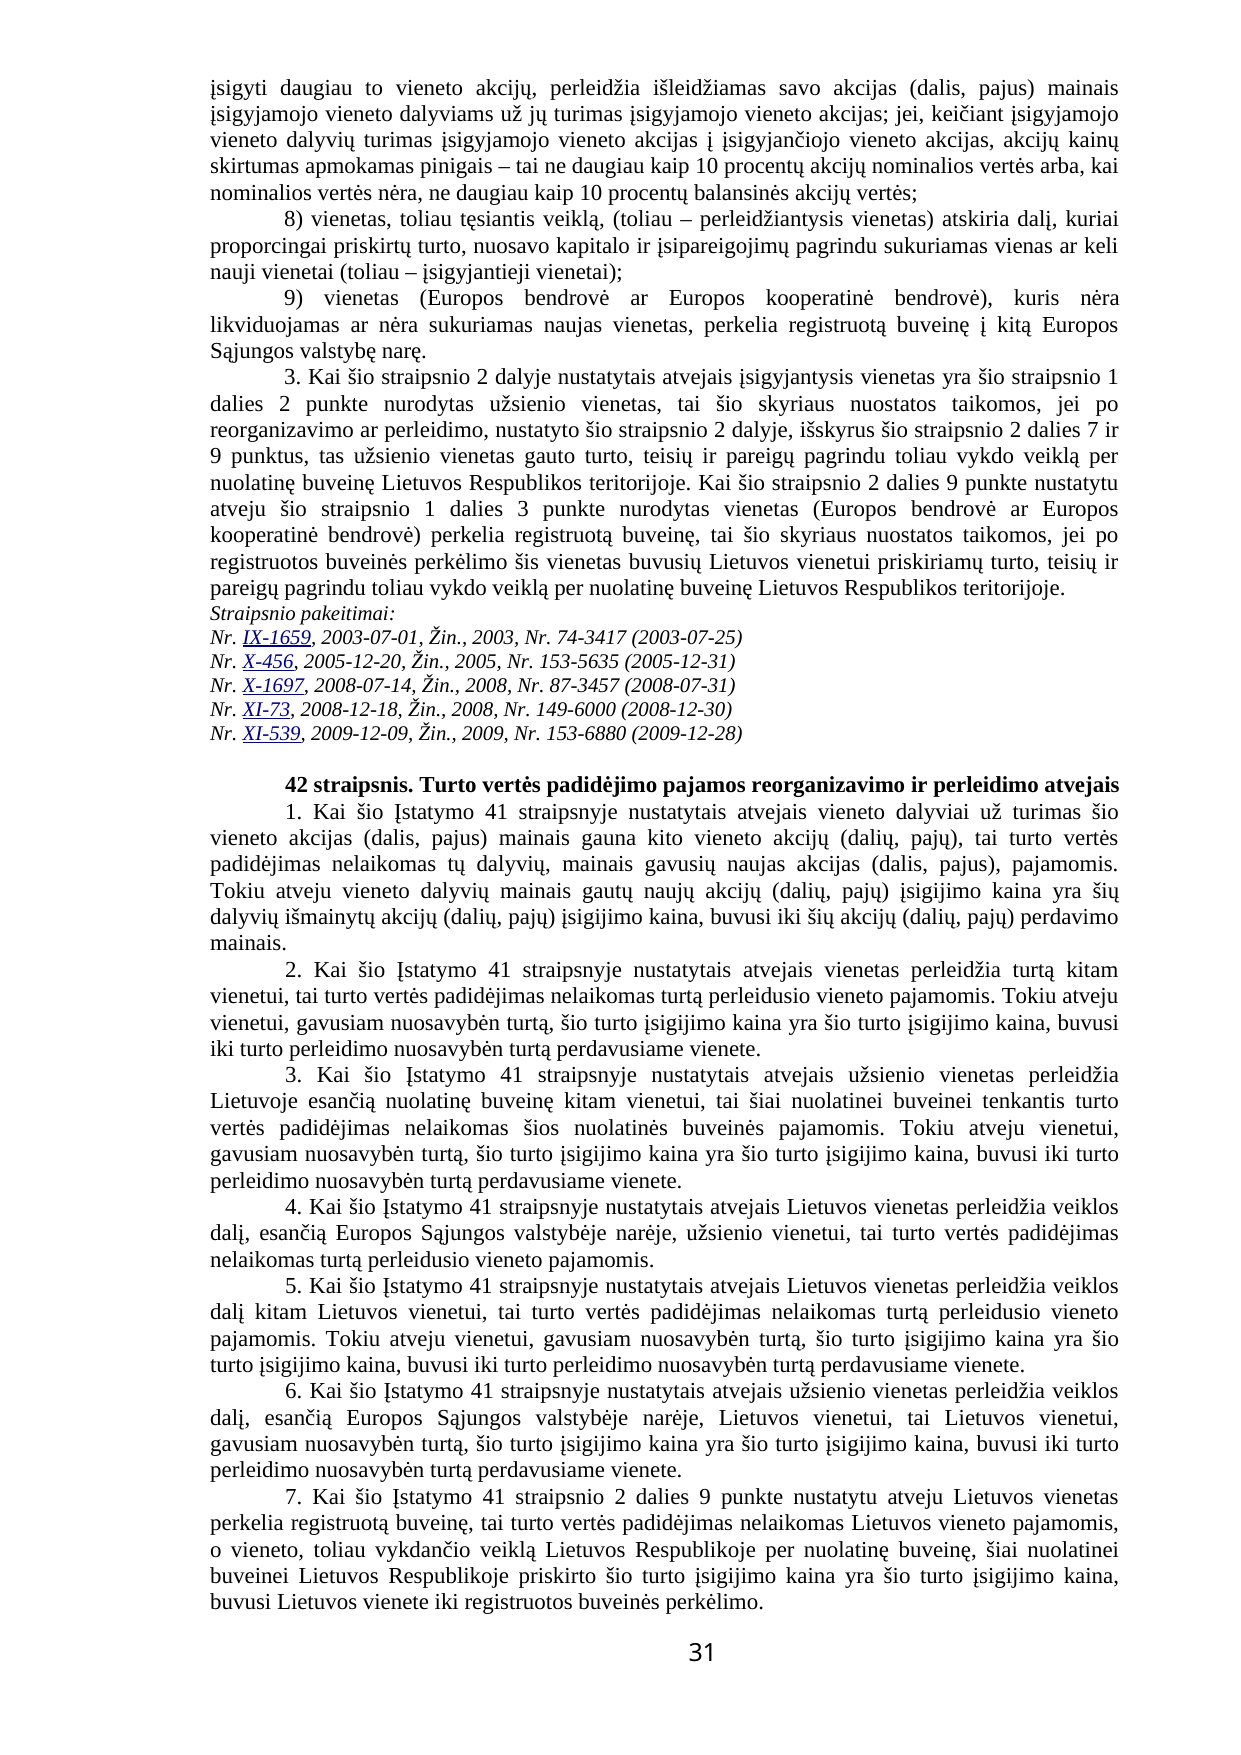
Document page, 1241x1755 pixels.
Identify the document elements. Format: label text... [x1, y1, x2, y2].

text 9) vienetas (Europos bendrovė ar Europos kooperatinė bendrovė), kuris nėra likviduojamas ar nėra sukuriamas naujas vienetas, perkelia registruotą buveinę į kitą Europos Sąjungos valstybę narę. [210, 284, 1120, 363]
text Nr. XI-539, 2009-12-09, Žin., 2009, Nr. 153-6880 (2009-12-28) [210, 721, 1120, 745]
text 3. Kai šio straipsnio 2 dalyje nustatytais atvejais įsigyjantysis vienetas yra šio straipsnio 1 dalies 2 punkte nurodytas užsienio vienetas, tai šio skyriaus nuostatos taikomos, jei po reorganizavimo ar perleidimo, nustatyto šio straipsnio 2 dalyje, išskyrus šio straipsnio 2 dalies 7 ir 9 punktus, tas užsienio vienetas gauto turto, teisių ir pareigų pagrindu toliau vykdo veiklą per nuolatinę buveinę Lietuvos Respublikos teritorijoje. Kai šio straipsnio 2 dalies 9 punkte nustatytu atveju šio straipsnio 1 dalies 3 punkte nurodytas vienetas (Europos bendrovė ar Europos kooperatinė bendrovė) perkelia registruotą buveinę, tai šio skyriaus nuostatos taikomos, jei po registruotos buveinės perkėlimo šis vienetas buvusių Lietuvos vienetui priskiriamų turto, teisių ir pareigų pagrindu toliau vykdo veiklą per nuolatinę buveinę Lietuvos Respublikos teritorijoje. [210, 363, 1120, 601]
text 8) vienetas, toliau tęsiantis veiklą, (toliau – perleidžiantysis vienetas) atskiria dalį, kuriai proporcingai priskirtų turto, nuosavo kapitalo ir įsipareigojimų pagrindu sukuriamas vienas ar keli nauji vienetai (toliau – įsigyjantieji vienetai); [210, 205, 1120, 284]
text 1. Kai šio Įstatymo 41 straipsnyje nustatytais atvejais vieneto dalyviai už turimas šio vieneto akcijas (dalis, pajus) mainais gauna kito vieneto akcijų (dalių, pajų), tai turto vertės padidėjimas nelaikomas tų dalyvių, mainais gavusių naujas akcijas (dalis, pajus), pajamomis. Tokiu atveju vieneto dalyvių mainais gautų naujų akcijų (dalių, pajų) įsigijimo kaina yra šių dalyvių išmainytų akcijų (dalių, pajų) įsigijimo kaina, buvusi iki šių akcijų (dalių, pajų) perdavimo mainais. [210, 798, 1120, 956]
text 2. Kai šio Įstatymo 41 straipsnyje nustatytais atvejais vienetas perleidžia turtą kitam vienetui, tai turto vertės padidėjimas nelaikomas turtą perleidusio vieneto pajamomis. Tokiu atveju vienetui, gavusiam nuosavybėn turtą, šio turto įsigijimo kaina yra šio turto įsigijimo kaina, buvusi iki turto perleidimo nuosavybėn turtą perdavusiame vienete. [210, 956, 1120, 1061]
text Straipsnio pakeitimai: [210, 601, 1120, 625]
text 3. Kai šio Įstatymo 41 straipsnyje nustatytais atvejais užsienio vienetas perleidžia Lietuvoje esančią nuolatinę buveinę kitam vienetui, tai šiai nuolatinei buveinei tenkantis turto vertės padidėjimas nelaikomas šios nuolatinės buveinės pajamomis. Tokiu atveju vienetui, gavusiam nuosavybėn turtą, šio turto įsigijimo kaina yra šio turto įsigijimo kaina, buvusi iki turto perleidimo nuosavybėn turtą perdavusiame vienete. [210, 1061, 1120, 1193]
text 5. Kai šio Įstatymo 41 straipsnyje nustatytais atvejais Lietuvos vienetas perleidžia veiklos dalį kitam Lietuvos vienetui, tai turto vertės padidėjimas nelaikomas turtą perleidusio vieneto pajamomis. Tokiu atveju vienetui, gavusiam nuosavybėn turtą, šio turto įsigijimo kaina yra šio turto įsigijimo kaina, buvusi iki turto perleidimo nuosavybėn turtą perdavusiame vienete. [210, 1272, 1120, 1377]
text įsigyti daugiau to vieneto akcijų, perleidžia išleidžiamas savo akcijas (dalis, pajus) mainais įsigyjamojo vieneto dalyviams už jų turimas įsigyjamojo vieneto akcijas; jei, keičiant įsigyjamojo vieneto dalyvių turimas įsigyjamojo vieneto akcijas į įsigyjančiojo vieneto akcijas, akcijų kainų skirtumas apmokamas pinigais – tai ne daugiau kaip 10 procentų akcijų nominalios vertės arba, kai nominalios vertės nėra, ne daugiau kaip 10 procentų balansinės akcijų vertės; [210, 73, 1120, 205]
text 4. Kai šio Įstatymo 41 straipsnyje nustatytais atvejais Lietuvos vienetas perleidžia veiklos dalį, esančią Europos Sąjungos valstybėje narėje, užsienio vienetui, tai turto vertės padidėjimas nelaikomas turtą perleidusio vieneto pajamomis. [210, 1193, 1120, 1272]
text Nr. X-456, 2005-12-20, Žin., 2005, Nr. 153-5635 (2005-12-31) [210, 649, 1120, 673]
text 42 straipsnis. Turto vertės padidėjimo pajamos reorganizavimo ir perleidimo atvejais [210, 771, 1120, 798]
text Nr. IX-1659, 2003-07-01, Žin., 2003, Nr. 74-3417 (2003-07-25) [210, 625, 1120, 649]
text Nr. XI-73, 2008-12-18, Žin., 2008, Nr. 149-6000 (2008-12-30) [210, 697, 1120, 721]
text 7. Kai šio Įstatymo 41 straipsnio 2 dalies 9 punkte nustatytu atveju Lietuvos vienetas perkelia registruotą buveinę, tai turto vertės padidėjimas nelaikomas Lietuvos vieneto pajamomis, o vieneto, toliau vykdančio veiklą Lietuvos Respublikoje per nuolatinę buveinę, šiai nuolatinei buveinei Lietuvos Respublikoje priskirto šio turto įsigijimo kaina yra šio turto įsigijimo kaina, buvusi Lietuvos vienete iki registruotos buveinės perkėlimo. [210, 1483, 1120, 1615]
text Nr. X-1697, 2008-07-14, Žin., 2008, Nr. 87-3457 (2008-07-31) [210, 673, 1120, 697]
text 6. Kai šio Įstatymo 41 straipsnyje nustatytais atvejais užsienio vienetas perleidžia veiklos dalį, esančią Europos Sąjungos valstybėje narėje, Lietuvos vienetui, tai Lietuvos vienetui, gavusiam nuosavybėn turtą, šio turto įsigijimo kaina yra šio turto įsigijimo kaina, buvusi iki turto perleidimo nuosavybėn turtą perdavusiame vienete. [210, 1377, 1120, 1483]
